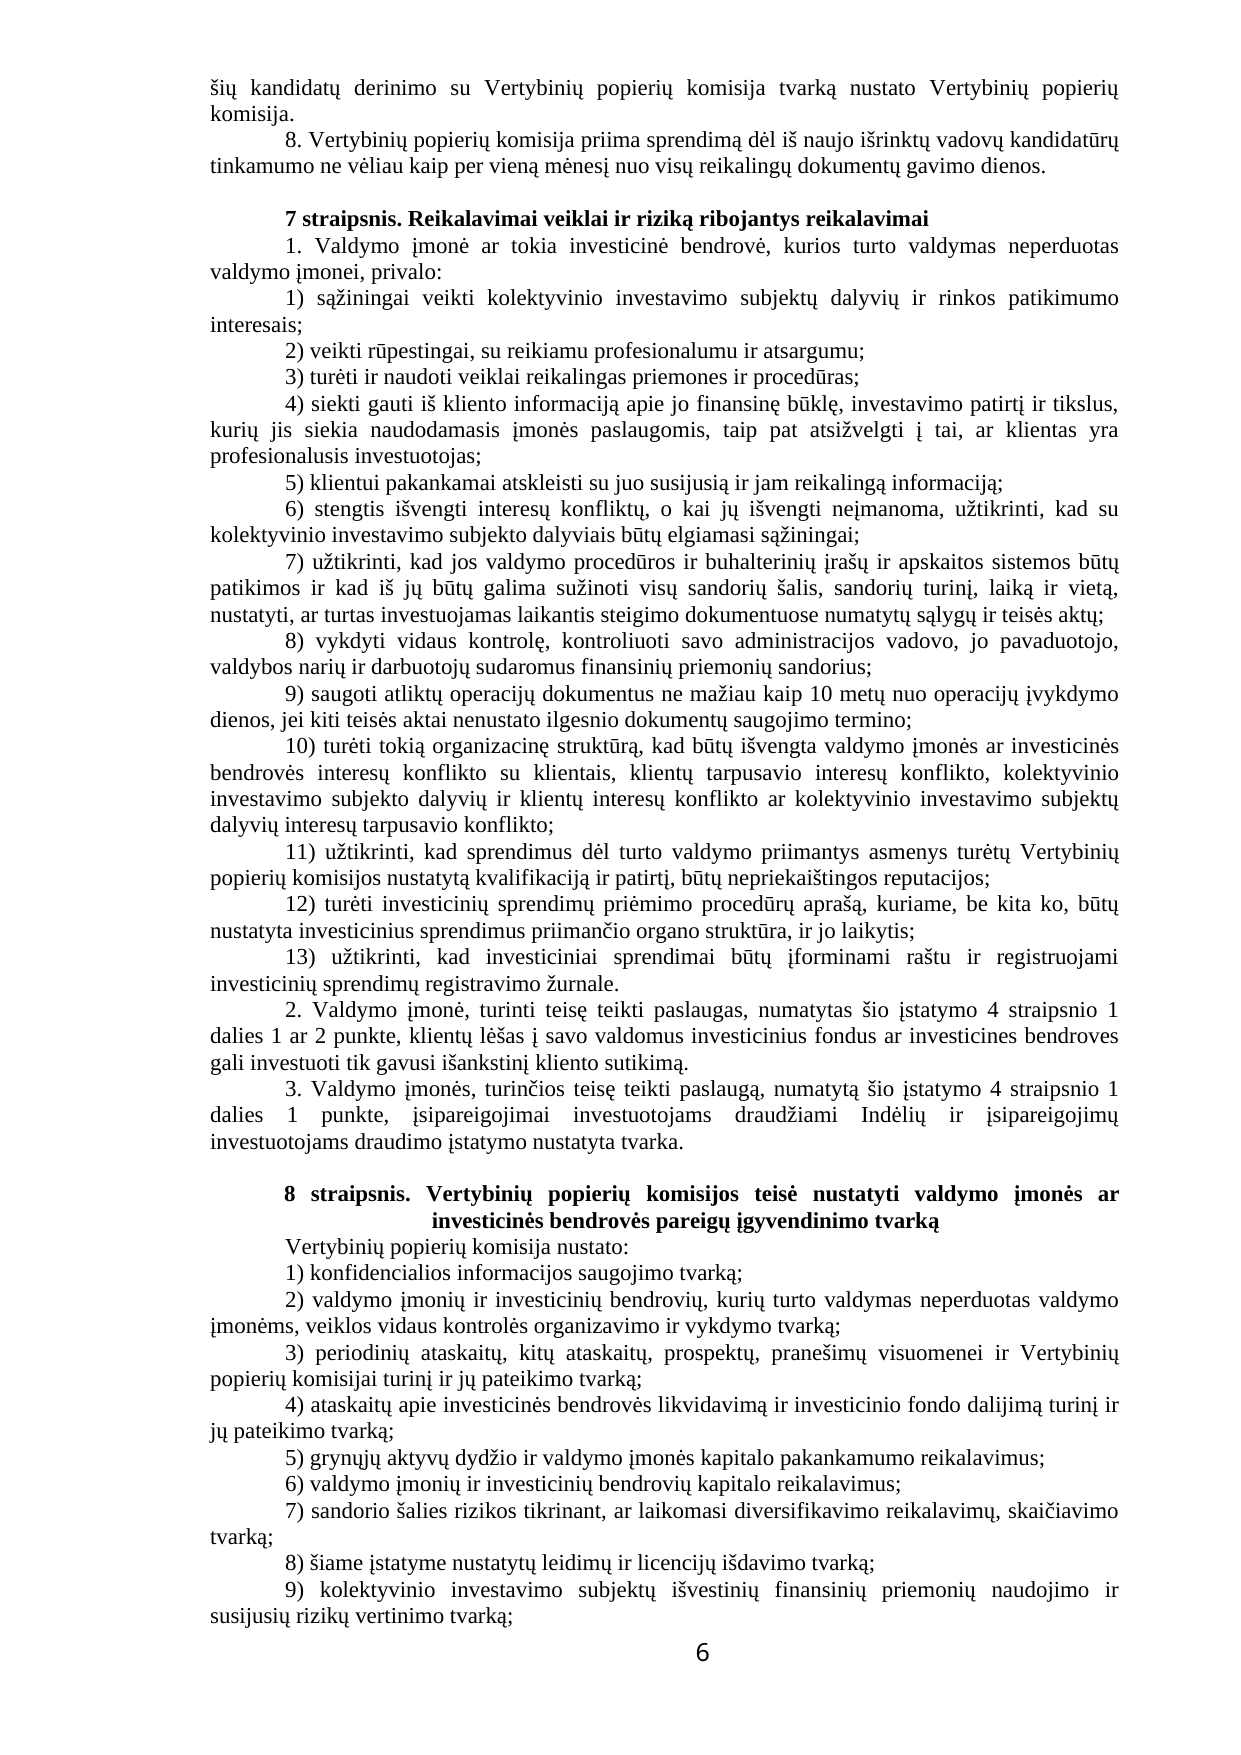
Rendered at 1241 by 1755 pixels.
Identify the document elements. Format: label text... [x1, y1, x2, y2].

text 5) klientui pakankamai atskleisti su juo susijusią ir jam reikalingą informaciją; [210, 469, 1120, 495]
text 3) periodinių ataskaitų, kitų ataskaitų, prospektų, pranešimų visuomenei ir Vertybinių popierių komisijai turinį ir jų pateikimo tvarką; [210, 1338, 1120, 1391]
text 8) šiame įstatyme nustatytų leidimų ir licencijų išdavimo tvarką; [210, 1549, 1120, 1576]
text 1) sąžiningai veikti kolektyvinio investavimo subjektų dalyvių ir rinkos patikimumo interesais; [210, 284, 1120, 337]
text 13) užtikrinti, kad investiciniai sprendimai būtų įforminami raštu ir registruojami investicinių sprendimų registravimo žurnale. [210, 943, 1120, 996]
text 9) kolektyvinio investavimo subjektų išvestinių finansinių priemonių naudojimo ir susijusių rizikų vertinimo tvarką; [210, 1576, 1120, 1628]
text 5) grynųjų aktyvų dydžio ir valdymo įmonės kapitalo pakankamumo reikalavimus; [210, 1444, 1120, 1470]
text šių kandidatų derinimo su Vertybinių popierių komisija tvarką nustato Vertybinių popierių komisija. [210, 73, 1120, 126]
text 7) sandorio šalies rizikos tikrinant, ar laikomasi diversifikavimo reikalavimų, skaičiavimo tvarką; [210, 1497, 1120, 1549]
text 2) veikti rūpestingai, su reikiamu profesionalumu ir atsargumu; [210, 337, 1120, 363]
text 7) užtikrinti, kad jos valdymo procedūros ir buhalterinių įrašų ir apskaitos sistemos būtų patikimos ir kad iš jų būtų galima sužinoti visų sandorių šalis, sandorių turinį, laiką ir vietą, nustatyti, ar turtas investuojamas laikantis steigimo dokumentuose numatytų sąlygų ir teisės aktų; [210, 548, 1120, 627]
text 11) užtikrinti, kad sprendimus dėl turto valdymo priimantys asmenys turėtų Vertybinių popierių komisijos nustatytą kvalifikaciją ir patirtį, būtų nepriekaištingos reputacijos; [210, 838, 1120, 891]
text 7 straipsnis. Reikalavimai veiklai ir riziką ribojantys reikalavimai [210, 205, 1120, 232]
text 6) valdymo įmonių ir investicinių bendrovių kapitalo reikalavimus; [210, 1470, 1120, 1497]
text 8) vykdyti vidaus kontrolę, kontroliuoti savo administracijos vadovo, jo pavaduotojo, valdybos narių ir darbuotojų sudaromus finansinių priemonių sandorius; [210, 627, 1120, 680]
text 6) stengtis išvengti interesų konfliktų, o kai jų išvengti neįmanoma, užtikrinti, kad su kolektyvinio investavimo subjekto dalyviais būtų elgiamasi sąžiningai; [210, 495, 1120, 548]
text Vertybinių popierių komisija nustato: [210, 1233, 1120, 1259]
text 9) saugoti atliktų operacijų dokumentus ne mažiau kaip 10 metų nuo operacijų įvykdymo dienos, jei kiti teisės aktai nenustato ilgesnio dokumentų saugojimo termino; [210, 680, 1120, 732]
text 12) turėti investicinių sprendimų priėmimo procedūrų aprašą, kuriame, be kita ko, būtų nustatyta investicinius sprendimus priimančio organo struktūra, ir jo laikytis; [210, 891, 1120, 943]
text 8. Vertybinių popierių komisija priima sprendimą dėl iš naujo išrinktų vadovų kandidatūrų tinkamumo ne vėliau kaip per vieną mėnesį nuo visų reikalingų dokumentų gavimo dienos. [210, 126, 1120, 179]
text 8 straipsnis. Vertybinių popierių komisijos teisė nustatyti valdymo įmonės ar investicinės bendrovės pareigų įgyvendinimo tvarką [284, 1180, 1120, 1233]
text 3) turėti ir naudoti veiklai reikalingas priemones ir procedūras; [210, 363, 1120, 390]
text 3. Valdymo įmonės, turinčios teisę teikti paslaugą, numatytą šio įstatymo 4 straipsnio 1 dalies 1 punkte, įsipareigojimai investuotojams draudžiami Indėlių ir įsipareigojimų investuotojams draudimo įstatymo nustatyta tvarka. [210, 1075, 1120, 1154]
text 1. Valdymo įmonė ar tokia investicinė bendrovė, kurios turto valdymas neperduotas valdymo įmonei, privalo: [210, 232, 1120, 284]
text 2) valdymo įmonių ir investicinių bendrovių, kurių turto valdymas neperduotas valdymo įmonėms, veiklos vidaus kontrolės organizavimo ir vykdymo tvarką; [210, 1286, 1120, 1338]
text 2. Valdymo įmonė, turinti teisę teikti paslaugas, numatytas šio įstatymo 4 straipsnio 1 dalies 1 ar 2 punkte, klientų lėšas į savo valdomus investicinius fondus ar investicines bendroves gali investuoti tik gavusi išankstinį kliento sutikimą. [210, 996, 1120, 1075]
text 4) ataskaitų apie investicinės bendrovės likvidavimą ir investicinio fondo dalijimą turinį ir jų pateikimo tvarką; [210, 1391, 1120, 1444]
text 1) konfidencialios informacijos saugojimo tvarką; [210, 1259, 1120, 1286]
text 4) siekti gauti iš kliento informaciją apie jo finansinę būklę, investavimo patirtį ir tikslus, kurių jis siekia naudodamasis įmonės paslaugomis, taip pat atsižvelgti į tai, ar klientas yra profesionalusis investuotojas; [210, 390, 1120, 469]
text 10) turėti tokią organizacinę struktūrą, kad būtų išvengta valdymo įmonės ar investicinės bendrovės interesų konflikto su klientais, klientų tarpusavio interesų konflikto, kolektyvinio investavimo subjekto dalyvių ir klientų interesų konflikto ar kolektyvinio investavimo subjektų dalyvių interesų tarpusavio konflikto; [210, 732, 1120, 838]
